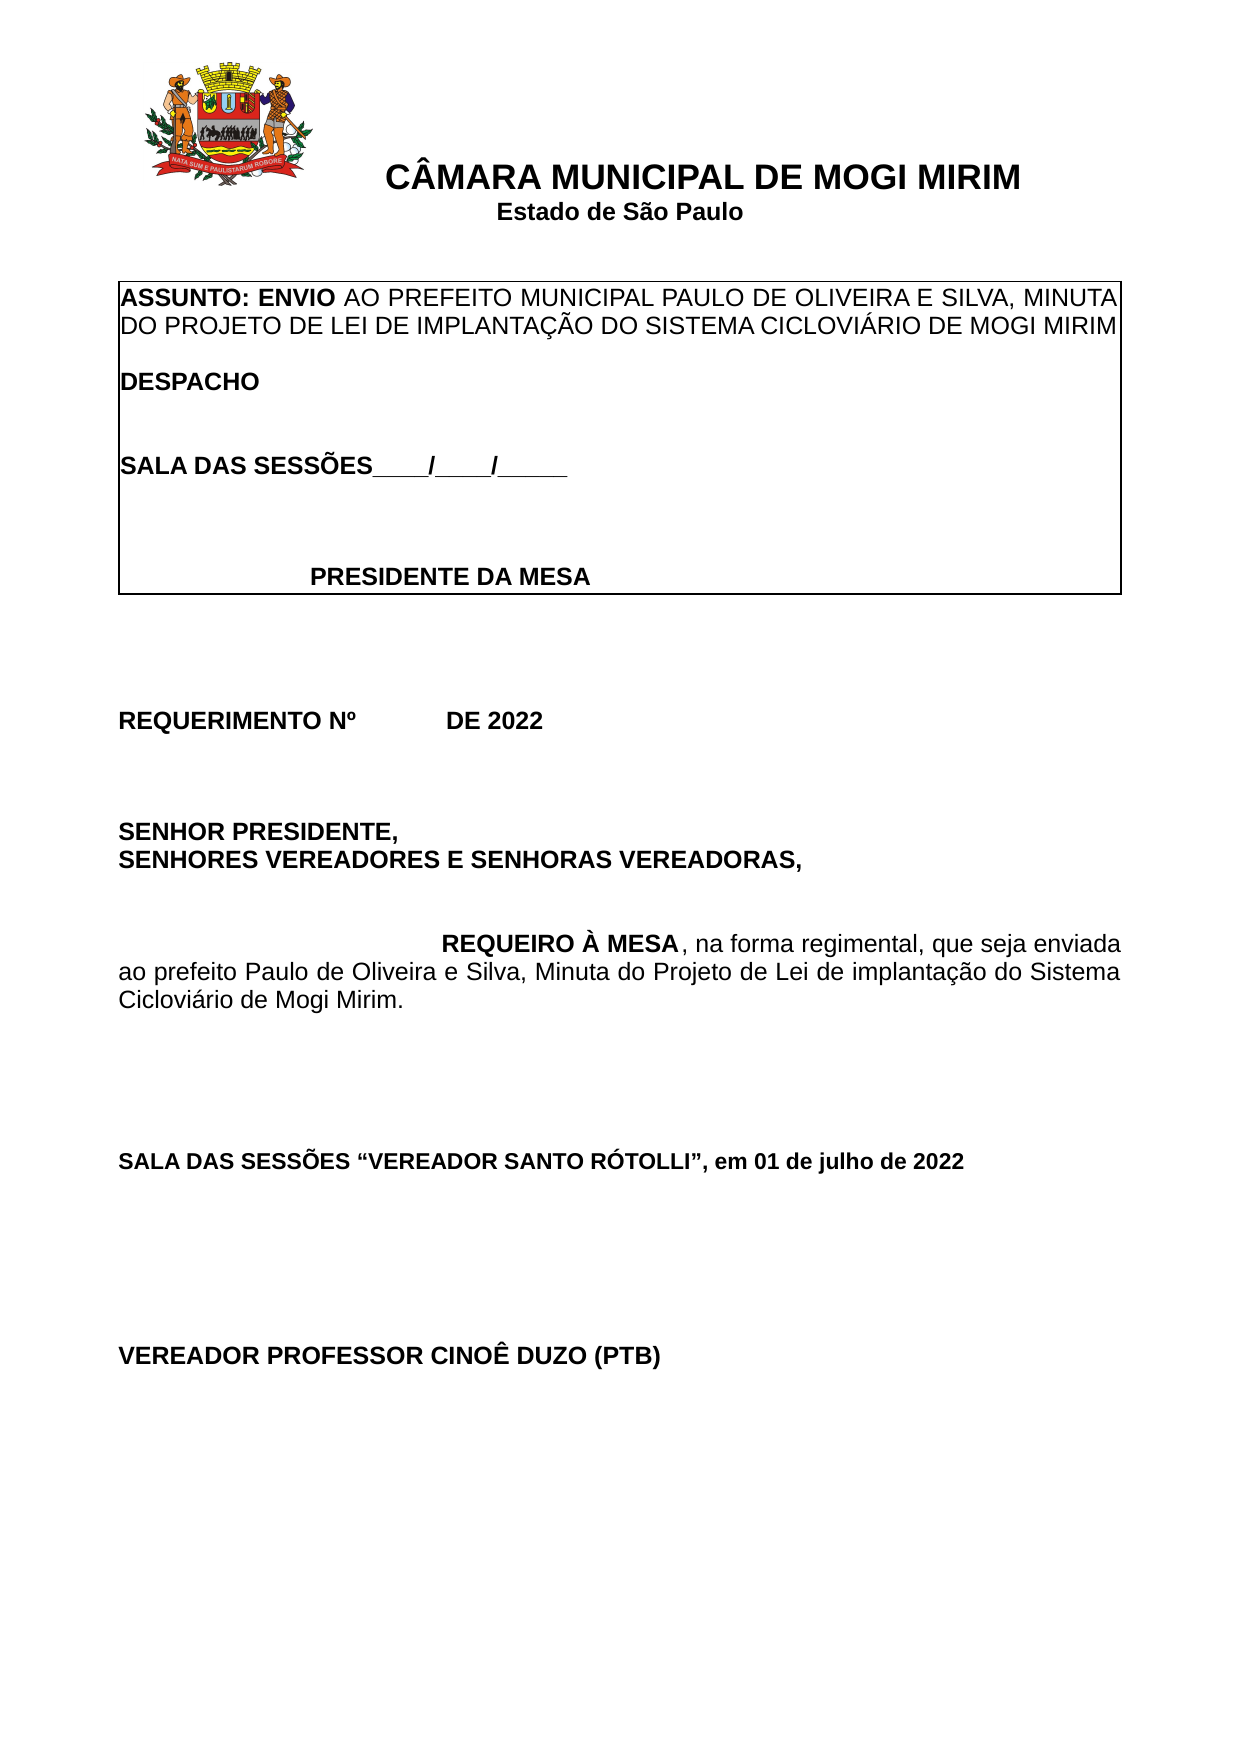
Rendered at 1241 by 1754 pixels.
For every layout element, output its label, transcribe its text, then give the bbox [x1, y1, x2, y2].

picture [143, 62, 314, 186]
text SENHOR PRESIDENTE, [118, 818, 1122, 846]
text DESPACHO [120, 364, 1120, 396]
text PRESIDENTE DA MESA [120, 559, 1120, 593]
text SALA DAS SESSÕES “VEREADOR SANTO RÓTOLLI”, em 01 de julho de 2022 [99, 1148, 1122, 1174]
text REQUEIRO À MESA, na forma regimental, que seja enviada ao prefeito Paulo de Oliveira e Silva, Minuta do Projeto de Lei de implantação do Sistema Cicloviário de Mogi Mirim. [118, 930, 1122, 1013]
text SENHORES VEREADORES E SENHORAS VEREADORAS, [118, 846, 1122, 874]
text REQUERIMENTO Nº DE 2022 [118, 706, 1122, 734]
text CÂMARA MUNICIPAL DE MOGI MIRIM [118, 158, 1122, 197]
text VEREADOR PROFESSOR CINOÊ DUZO (PTB) [118, 1342, 1122, 1369]
text SALA DAS SESSÕES____/____/_____ [120, 448, 1120, 480]
text ASSUNTO: ENVIO AO PREFEITO MUNICIPAL PAULO DE OLIVEIRA E SILVA, MINUTA DO PROJETO DE LEI DE IMPLANTAÇÃO DO SISTEMA CICLOVIÁRIO DE MOGI MIRIM [120, 282, 1120, 340]
text Estado de São Paulo [118, 197, 1122, 225]
